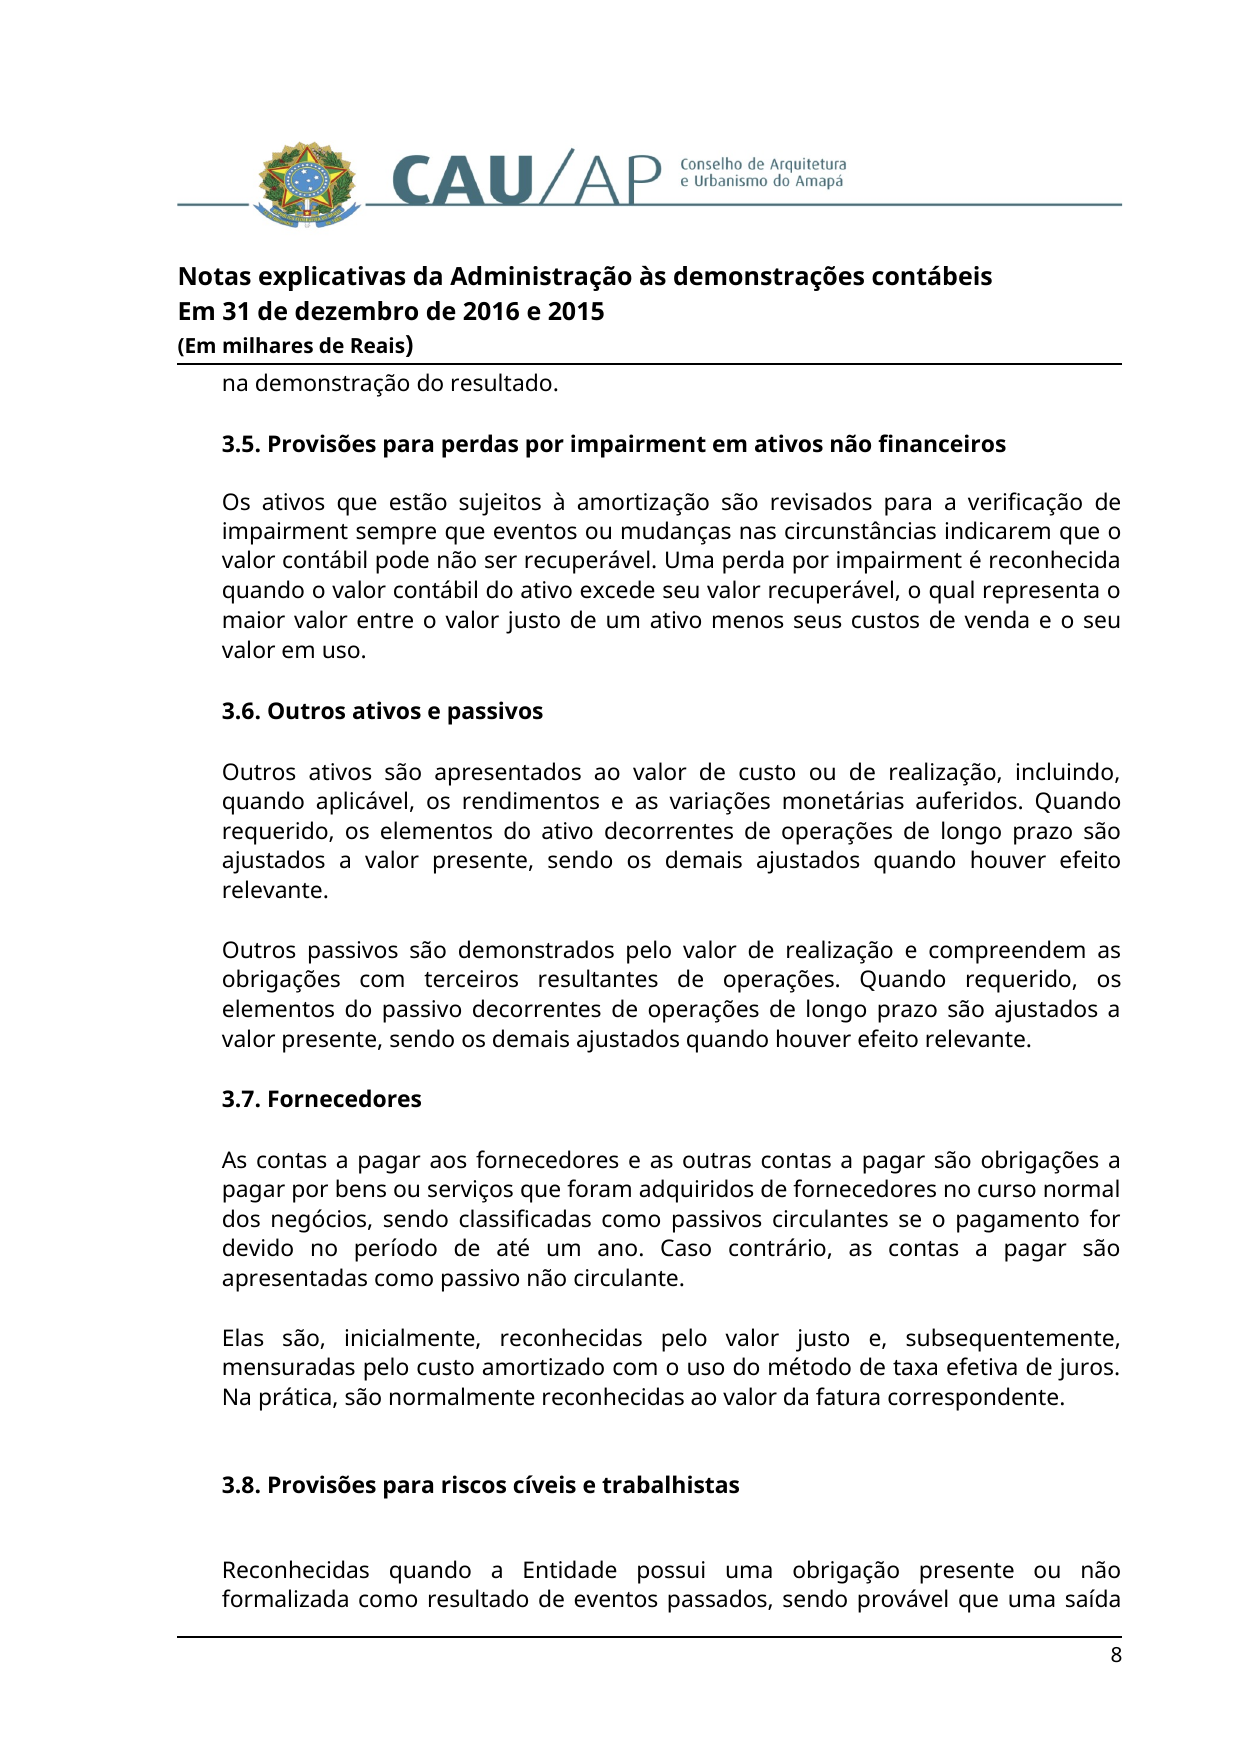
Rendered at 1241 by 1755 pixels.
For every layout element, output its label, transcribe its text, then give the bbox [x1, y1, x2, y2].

text na demonstração do resultado. [222, 367, 1122, 397]
text 3.8. Provisões para riscos cíveis e trabalhistas [177, 1469, 1122, 1500]
text Outros passivos são demonstrados pelo valor de realização e compreendem as obrigações com terceiros resultantes de operações. Quando requerido, os elementos do passivo decorrentes de operações de longo prazo são ajustados a valor presente, sendo os demais ajustados quando houver efeito relevante. [222, 935, 1122, 1054]
text Os ativos que estão sujeitos à amortização são revisados para a verificação de impairment sempre que eventos ou mudanças nas circunstâncias indicarem que o valor contábil pode não ser recuperável. Uma perda por impairment é reconhecida quando o valor contábil do ativo excede seu valor recuperável, o qual representa o maior valor entre o valor justo de um ativo menos seus custos de venda e o seu valor em uso. [222, 487, 1122, 665]
text 3.5. Provisões para perdas por impairment em ativos não financeiros [177, 428, 1122, 458]
text Elas são, inicialmente, reconhecidas pelo valor justo e, subsequentemente, mensuradas pelo custo amortizado com o uso do método de taxa efetiva de juros. Na prática, são normalmente reconhecidas ao valor da fatura correspondente. [222, 1323, 1122, 1412]
text 3.7. Fornecedores [177, 1083, 1122, 1113]
text Outros ativos são apresentados ao valor de custo ou de realização, incluindo, quando aplicável, os rendimentos e as variações monetárias auferidos. Quando requerido, os elementos do ativo decorrentes de operações de longo prazo são ajustados a valor presente, sendo os demais ajustados quando houver efeito relevante. [222, 757, 1122, 905]
text Reconhecidas quando a Entidade possui uma obrigação presente ou não formalizada como resultado de eventos passados, sendo provável que uma saída [222, 1555, 1122, 1614]
text 3.6. Outros ativos e passivos [177, 696, 1122, 726]
text As contas a pagar aos fornecedores e as outras contas a pagar são obrigações a pagar por bens ou serviços que foram adquiridos de fornecedores no curso normal dos negócios, sendo classificadas como passivos circulantes se o pagamento for devido no período de até um ano. Caso contrário, as contas a pagar são apresentadas como passivo não circulante. [222, 1145, 1122, 1293]
